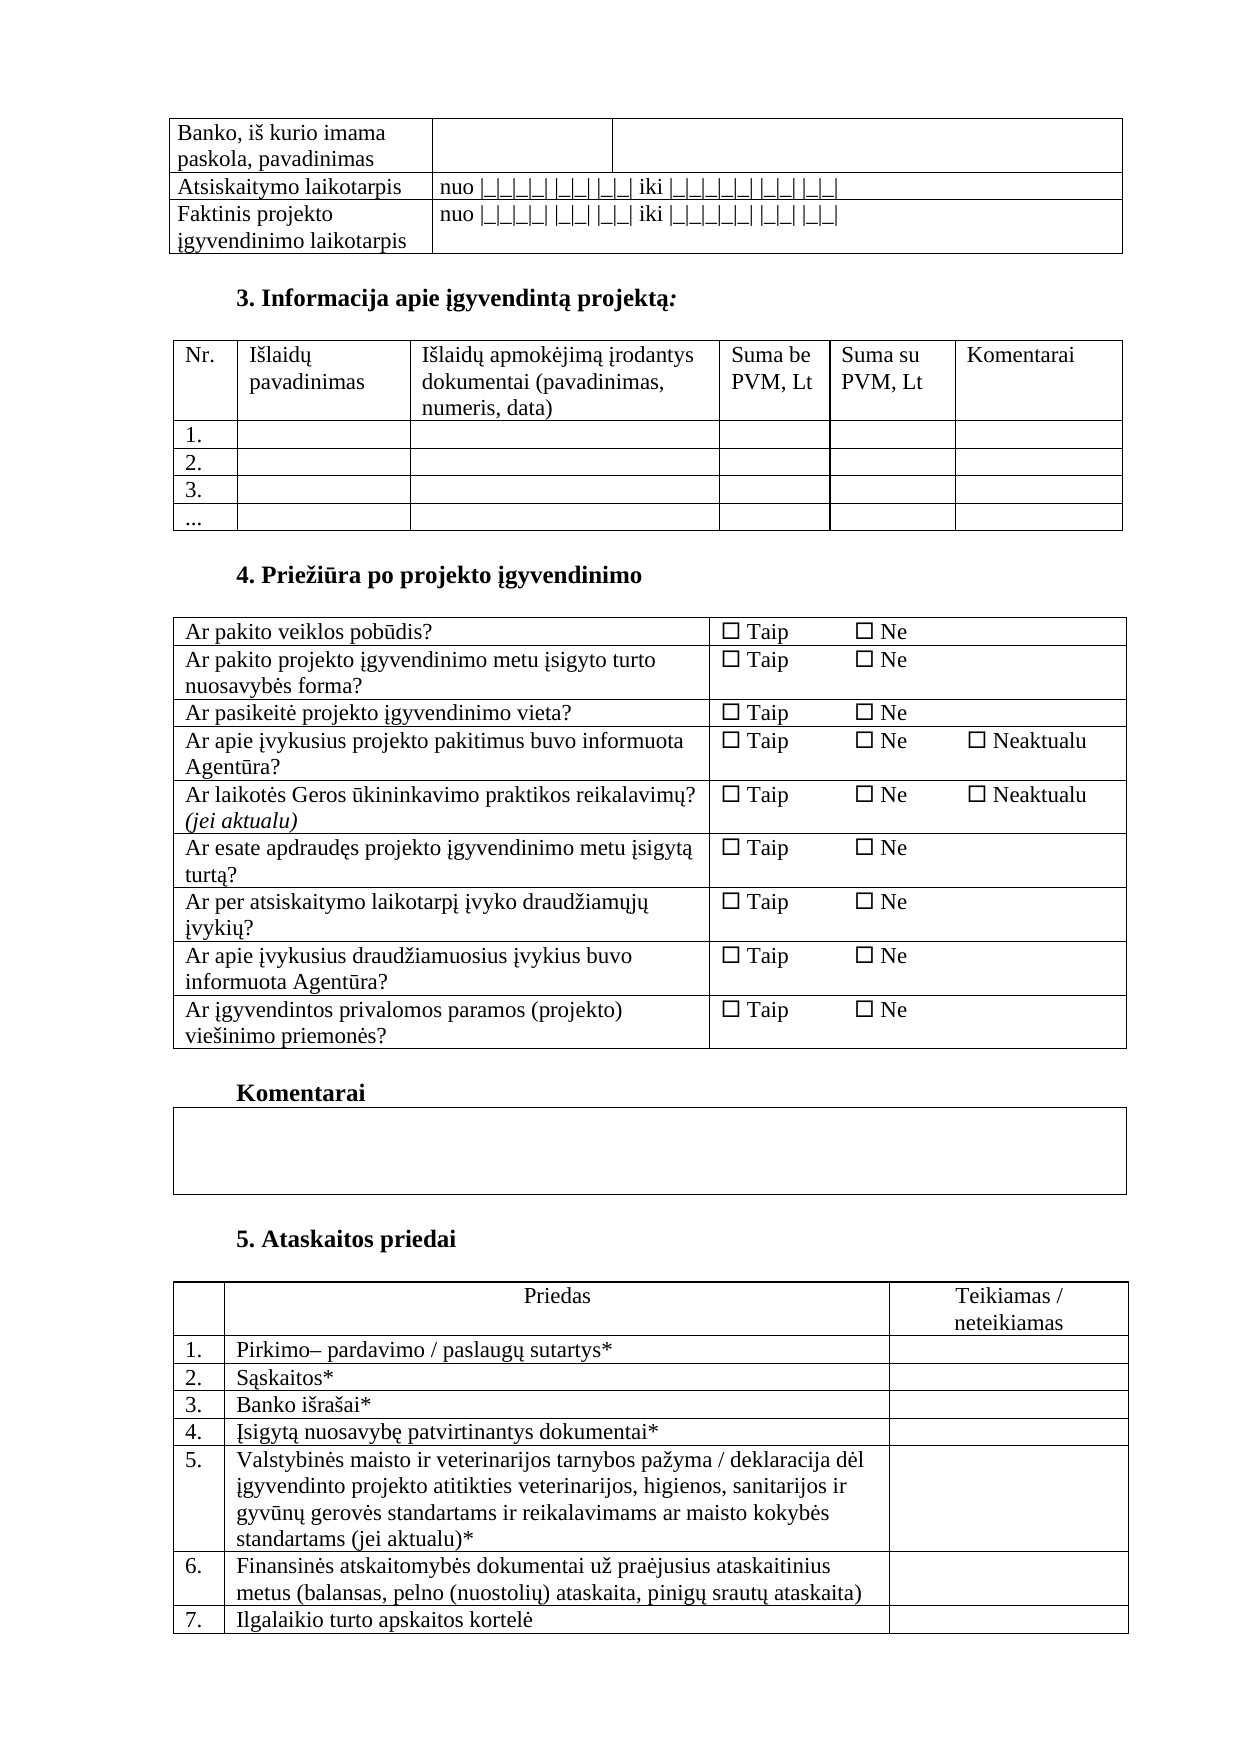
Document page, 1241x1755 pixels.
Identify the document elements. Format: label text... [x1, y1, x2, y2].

table_cell [238, 421, 410, 448]
table_cell nuo |_|_|_|_| |_|_| |_|_| iki |_|_|_|_|_| |_|_| |_|_| [433, 173, 1122, 199]
table_cell [890, 1446, 1128, 1551]
table_cell [890, 1552, 1128, 1605]
table_cell Pirkimo– pardavimo / paslaugų sutartys* [225, 1336, 889, 1363]
table_cell [890, 1336, 1128, 1363]
table_cell Ar laikotės Geros ūkininkavimo praktikos reikalavimų?(jei aktualu) [174, 781, 709, 833]
table_header Komentarai [956, 341, 1122, 420]
table_cell £[] Taip [710, 727, 843, 779]
table_cell Valstybinės maisto ir veterinarijos tarnybos pažyma / deklaracija dėl įgyvendinto projekto atitikties veterinarijos, higienos, sanitarijos ir gyvūnų gerovės standartams ir reikalavimams ar maisto kokybės standartams (jei aktualu)* [225, 1446, 889, 1551]
table_cell 3. [174, 1391, 224, 1417]
table_header [174, 1108, 1126, 1194]
table_cell Ar per atsiskaitymo laikotarpį įvyko draudžiamųjų įvykių? [174, 888, 709, 941]
text 3. Informacija apie įgyvendintą projektą: [177, 283, 1122, 312]
table_cell Ar pakito projekto įgyvendinimo metu įsigyto turto nuosavybės forma? [174, 646, 709, 698]
table_cell 4. [174, 1419, 224, 1445]
table_cell £[] Ne [843, 781, 955, 833]
table_cell [411, 421, 719, 448]
table_cell £[] Ne [843, 834, 1126, 887]
table_cell 7. [174, 1606, 224, 1632]
table_header Suma be PVM, Lt [720, 341, 829, 420]
table_cell [238, 476, 410, 503]
table_cell 6. [174, 1552, 224, 1605]
table_cell [238, 449, 410, 475]
table_cell [720, 421, 829, 448]
table_cell Banko išrašai* [225, 1391, 889, 1417]
table_cell [720, 449, 829, 475]
table_cell [956, 449, 1122, 475]
text Komentarai [177, 1078, 1122, 1107]
table_cell [956, 476, 1122, 503]
table_cell [831, 421, 955, 448]
table_cell [890, 1364, 1128, 1390]
table_cell Finansinės atskaitomybės dokumentai už praėjusius ataskaitinius metus (balansas, pelno (nuostolių) ataskaita, pinigų srautų ataskaita) [225, 1552, 889, 1605]
table_header Teikiamas / neteikiamas [890, 1283, 1128, 1335]
table_cell [956, 504, 1122, 530]
table_cell 2. [174, 449, 237, 475]
table_cell ... [174, 504, 237, 530]
table_cell [831, 476, 955, 503]
table_cell £[] Taip [710, 646, 843, 698]
table_header Nr. [174, 341, 237, 420]
table_cell £[] Neaktualu [955, 781, 1126, 833]
table_cell £[] Ne [843, 646, 1126, 698]
table_cell [613, 119, 1122, 172]
table_cell [411, 449, 719, 475]
table_cell £[] Taip [710, 834, 843, 887]
table_cell Atsiskaitymo laikotarpis [170, 173, 432, 199]
table_cell Ar įgyvendintos privalomos paramos (projekto) viešinimo priemonės? [174, 996, 709, 1048]
table_cell Ar apie įvykusius draudžiamuosius įvykius buvo informuota Agentūra? [174, 942, 709, 994]
table_cell 1. [174, 1336, 224, 1363]
table_cell [831, 449, 955, 475]
text 5. Ataskaitos priedai [177, 1224, 1122, 1253]
table_cell £[] Ne [843, 700, 1126, 726]
table_cell £[] Taip [710, 700, 843, 726]
table_header Išlaidų apmokėjimą įrodantys dokumentai (pavadinimas, numeris, data) [411, 341, 719, 420]
table_cell £[] Neaktualu [955, 727, 1126, 779]
table_cell [720, 476, 829, 503]
table_cell Sąskaitos* [225, 1364, 889, 1390]
table_cell nuo |_|_|_|_| |_|_| |_|_| iki |_|_|_|_|_| |_|_| |_|_| [433, 200, 1122, 253]
table_cell 3. [174, 476, 237, 503]
table_cell £[] Taip [710, 942, 843, 994]
table_header Priedas [225, 1283, 889, 1335]
table_cell [411, 476, 719, 503]
table_header £[] Taip [710, 618, 843, 645]
text 4. Priežiūra po projekto įgyvendinimo [177, 560, 1122, 588]
table_cell Įsigytą nuosavybę patvirtinantys dokumentai* [225, 1419, 889, 1445]
table_cell [720, 504, 829, 530]
table_header [174, 1283, 224, 1335]
table_cell Ar esate apdraudęs projekto įgyvendinimo metu įsigytą turtą? [174, 834, 709, 887]
table_cell £[] Ne [843, 727, 955, 779]
table_cell £[] Ne [843, 888, 1126, 941]
table_cell 5. [174, 1446, 224, 1551]
table_cell [890, 1606, 1128, 1632]
table_cell Ar apie įvykusius projekto pakitimus buvo informuota Agentūra? [174, 727, 709, 779]
table_cell Banko, iš kurio imama paskola, pavadinimas [170, 119, 432, 172]
table_cell £[] Ne [843, 942, 1126, 994]
table_cell [411, 504, 719, 530]
table_header £[] Ne [843, 618, 1126, 645]
table_cell Ar pasikeitė projekto įgyvendinimo vieta? [174, 700, 709, 726]
table_cell [831, 504, 955, 530]
table_cell [956, 421, 1122, 448]
table_cell [238, 504, 410, 530]
table_cell 2. [174, 1364, 224, 1390]
table_cell £[] Taip [710, 996, 843, 1048]
table_cell £[] Taip [710, 888, 843, 941]
table_cell £[] Taip [710, 781, 843, 833]
table_header Ar pakito veiklos pobūdis? [174, 618, 709, 645]
table_cell [890, 1419, 1128, 1445]
table_cell £[] Ne [843, 996, 1126, 1048]
table_cell [890, 1391, 1128, 1417]
table_cell Faktinis projekto įgyvendinimo laikotarpis [170, 200, 432, 253]
table_header Suma su PVM, Lt [831, 341, 955, 420]
table_cell Ilgalaikio turto apskaitos kortelė [225, 1606, 889, 1632]
table_header Išlaidų pavadinimas [238, 341, 410, 420]
table_cell 1. [174, 421, 237, 448]
table_cell [433, 119, 612, 172]
